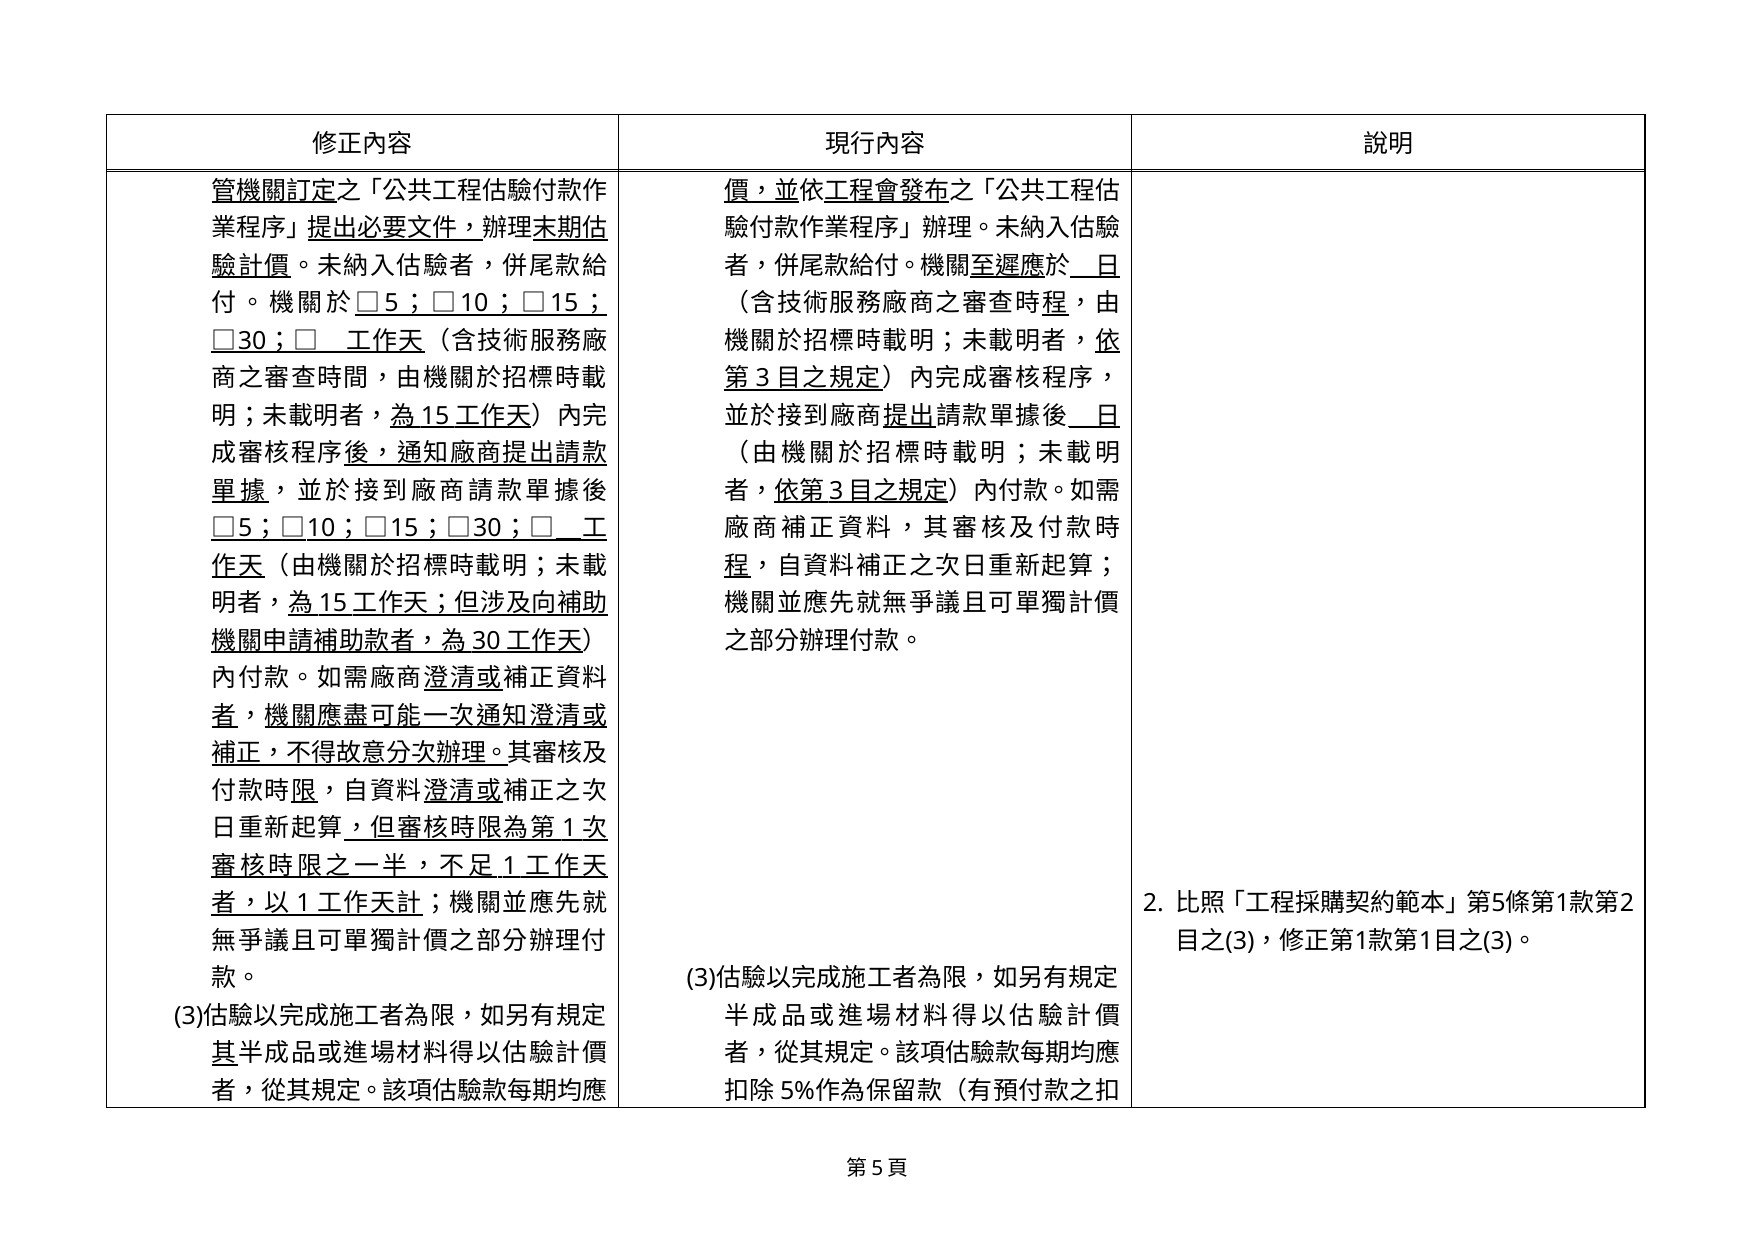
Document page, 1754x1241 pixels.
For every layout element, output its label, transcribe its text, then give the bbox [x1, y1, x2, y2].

table_header 現行內容 [619, 115, 1131, 168]
table_header 修正內容 [107, 115, 618, 168]
table_cell 價，並依工程會發布之「公共工程估驗付款作業程序」辦理。未納入估驗者，併尾款給付。機關至遲應於＿日（含技術服務廠商之審查時程，由機關於招標時載明；未載明者，依第3目之規定）內完成審核程序，並於接到廠商提出請款單據後＿日（由機關於招標時載明；未載明者，依第3目之規定）內付款。如需廠商補正資料，其審核及付款時程，自資料補正之次日重新起算；機關並應先就無爭議且可單獨計價之部分辦理付款。 (3)估驗以完成施工者為限，如另有規定半成品或進場材料得以估驗計價者，從其規定。該項估驗款每期均應扣除5%作為保留款（有預付款之扣 [619, 172, 1131, 1107]
table_header 說明 [1132, 115, 1644, 168]
table_cell 參考「工程採購契約範本」第5條第1款第2目之(1)及(2)，修正第1款第1目之(1)及(2)。 比照「工程採購契約範本」第5條第1款第2目之(3)，修正第1款第1目之(3)。 參考「工程採購契約範本」第5條第1款第3目，修正第1款第2目。 配合第1款第1目、第2目之修正，刪除第3目。 原第1款第4目移列為第3目，第3目之(1)酌修文字。 原第1款第5目移列為第4目，並配合「行政院主計處」於101年2月6日改制為「行政院主計總處」，酌修文字。 原第1款第7目移列為第6目，並比照「工程採購契約範本」第5條第1款第7目，修正第6目。 原第1款第8目移列為第7目，並比照「工程採購契約範本」第5條第1款第8目，修正第7目。 原第1款第9目移列為第8目，並比照「勞務採購契約範本」第5條第5款，修正第8目。 原第1款第12目移列為第11目，並酌修文字。 比照「工程採購契約範本」第5條第2款，修正第2款。 [1132, 172, 1644, 1107]
table_cell 管機關訂定之「公共工程估驗付款作業程序」提出必要文件，辦理末期估驗計價。未納入估驗者，併尾款給付。機關於□5；□10；□15；□30；□＿工作天（含技術服務廠商之審查時間，由機關於招標時載明；未載明者，為15工作天）內完成審核程序後，通知廠商提出請款單據，並於接到廠商請款單據後□5；□10；□15；□30；□＿工作天（由機關於招標時載明；未載明者，為15工作天；但涉及向補助機關申請補助款者，為30工作天）內付款。如需廠商澄清或補正資料者，機關應盡可能一次通知澄清或補正，不得故意分次辦理。其審核及付款時限，自資料澄清或補正之次日重新起算，但審核時限為第1次審核時限之一半，不足1工作天者，以1工作天計；機關並應先就無爭議且可單獨計價之部分辦理付款。 (3)估驗以完成施工者為限，如另有規定其半成品或進場材料得以估驗計價者，從其規定。該項估驗款每期均應 [107, 172, 618, 1107]
